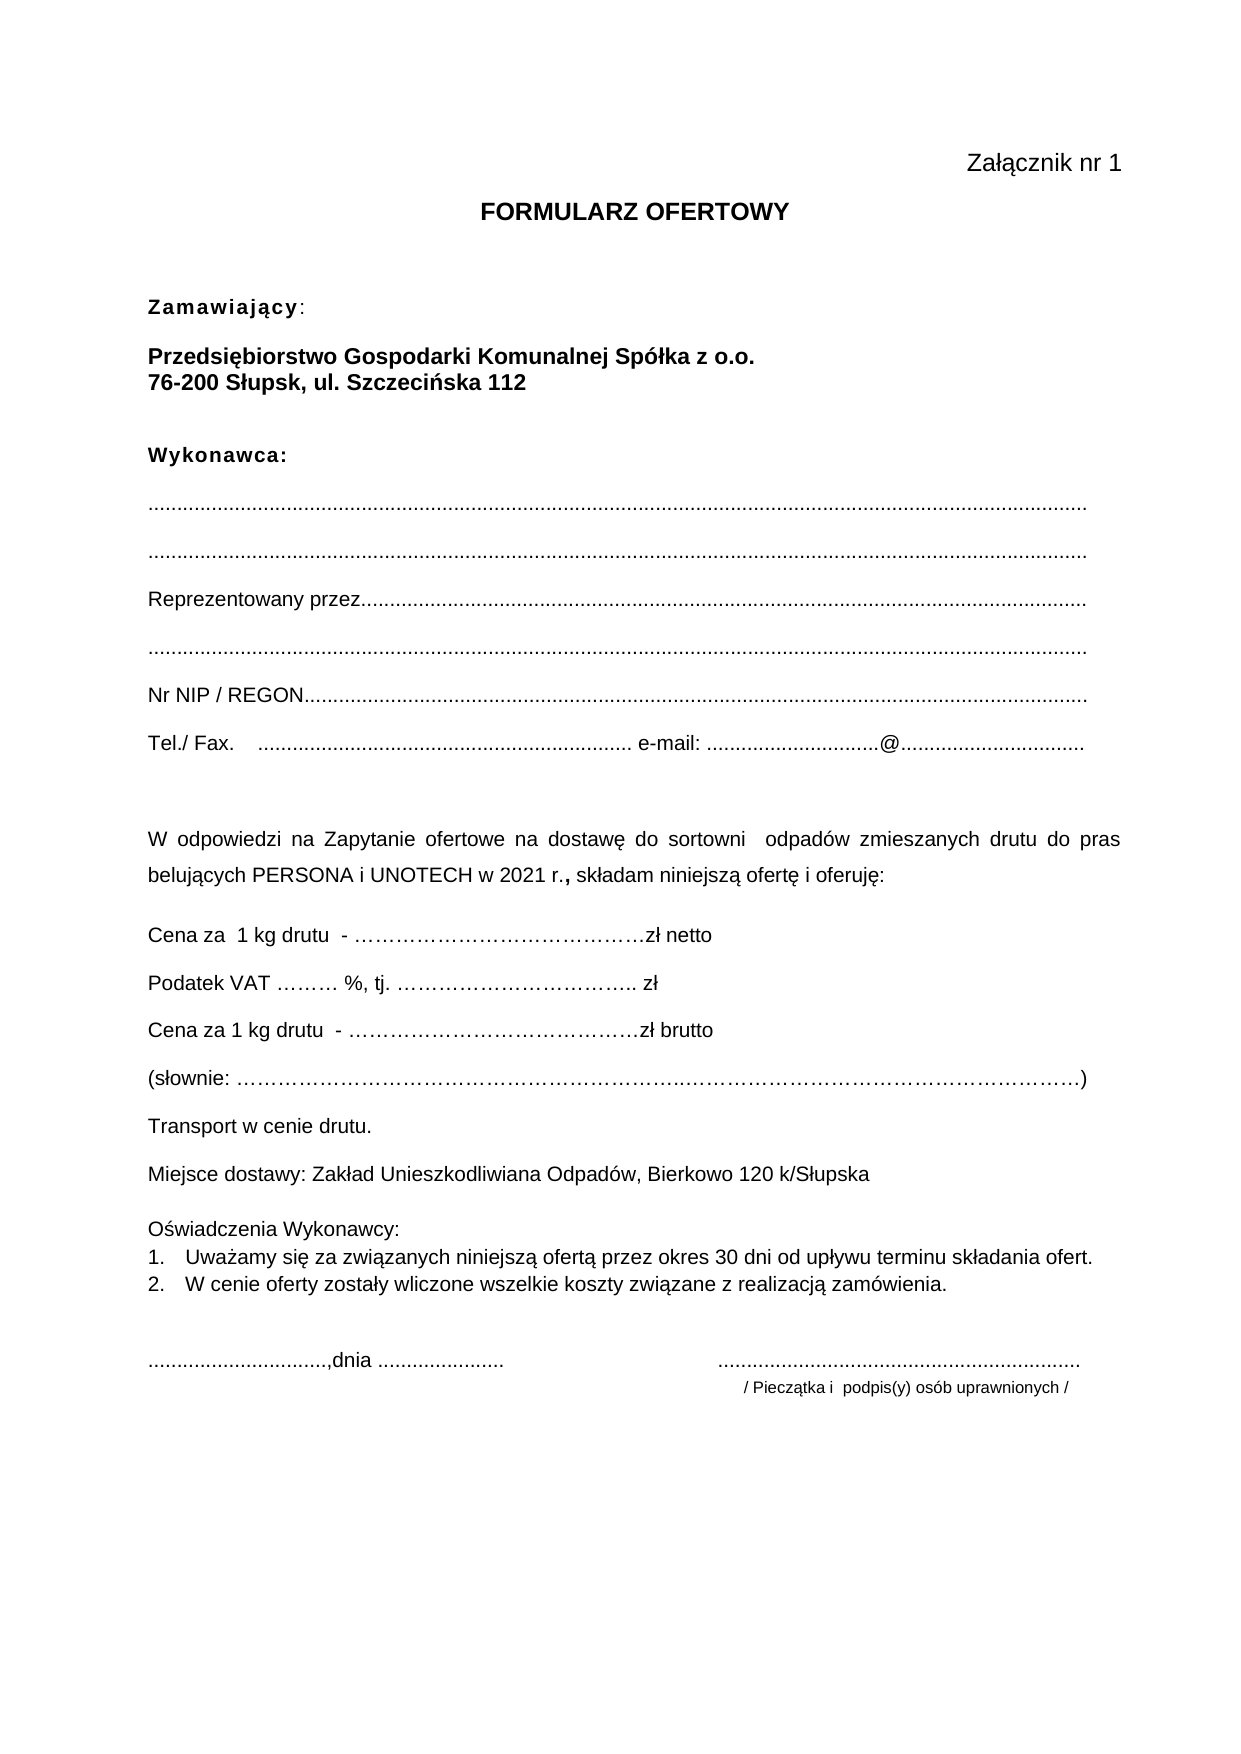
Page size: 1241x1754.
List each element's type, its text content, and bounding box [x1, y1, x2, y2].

subtitle Załącznik nr 1 [148, 148, 1122, 176]
text ................................................................................................................................................................... [148, 539, 1122, 563]
text Reprezentowany przez.............................................................................................................................. [148, 587, 1122, 611]
text Nr NIP / REGON........................................................................................................................................ [148, 683, 1122, 707]
text Miejsce dostawy: Zakład Unieszkodliwiana Odpadów, Bierkowo 120 k/Słupska [148, 1162, 1122, 1186]
text Cena za 1 kg drutu - ……………………………………zł brutto [148, 1018, 1122, 1042]
text W odpowiedzi na Zapytanie ofertowe na dostawę do sortowni odpadów zmieszanych drutu do pras belujących PERSONA i UNOTECH w 2021 r., składam niniejszą ofertę i oferuję: [148, 827, 1122, 887]
text ................................................................................................................................................................... [148, 491, 1122, 515]
text Transport w cenie drutu. [148, 1114, 1122, 1138]
text Przedsiębiorstwo Gospodarki Komunalnej Spółka z o.o. [148, 343, 1122, 369]
list W cenie oferty zostały wliczone wszelkie koszty związane z realizacją zamówienia. [148, 1272, 1122, 1296]
text Podatek VAT ……… %, tj. …………………………….. zł [148, 970, 1122, 994]
list Uważamy się za związanych niniejszą ofertą przez okres 30 dni od upływu terminu składania ofert. [148, 1244, 1122, 1268]
text (słownie: ………………………………………………………..…………………………………………………) [148, 1066, 1122, 1090]
text Tel./ Fax. ................................................................. e-mail: ..............................@................................ [148, 731, 1122, 755]
text ...............................,dnia ...................... ............................................................... [148, 1348, 1122, 1372]
text Wykonawca: [148, 443, 1122, 467]
text Oświadczenia Wykonawcy: [148, 1217, 1122, 1241]
text Cena za 1 kg drutu - ……………………………………zł netto [148, 922, 1122, 946]
text / Pieczątka i podpis(y) osób uprawnionych / [148, 1372, 1122, 1398]
text 76-200 Słupsk, ul. Szczecińska 112 [148, 369, 1122, 395]
text ................................................................................................................................................................... [148, 635, 1122, 659]
text Zamawiający: [148, 295, 1122, 319]
subtitle FORMULARZ OFERTOWY [148, 197, 1122, 226]
